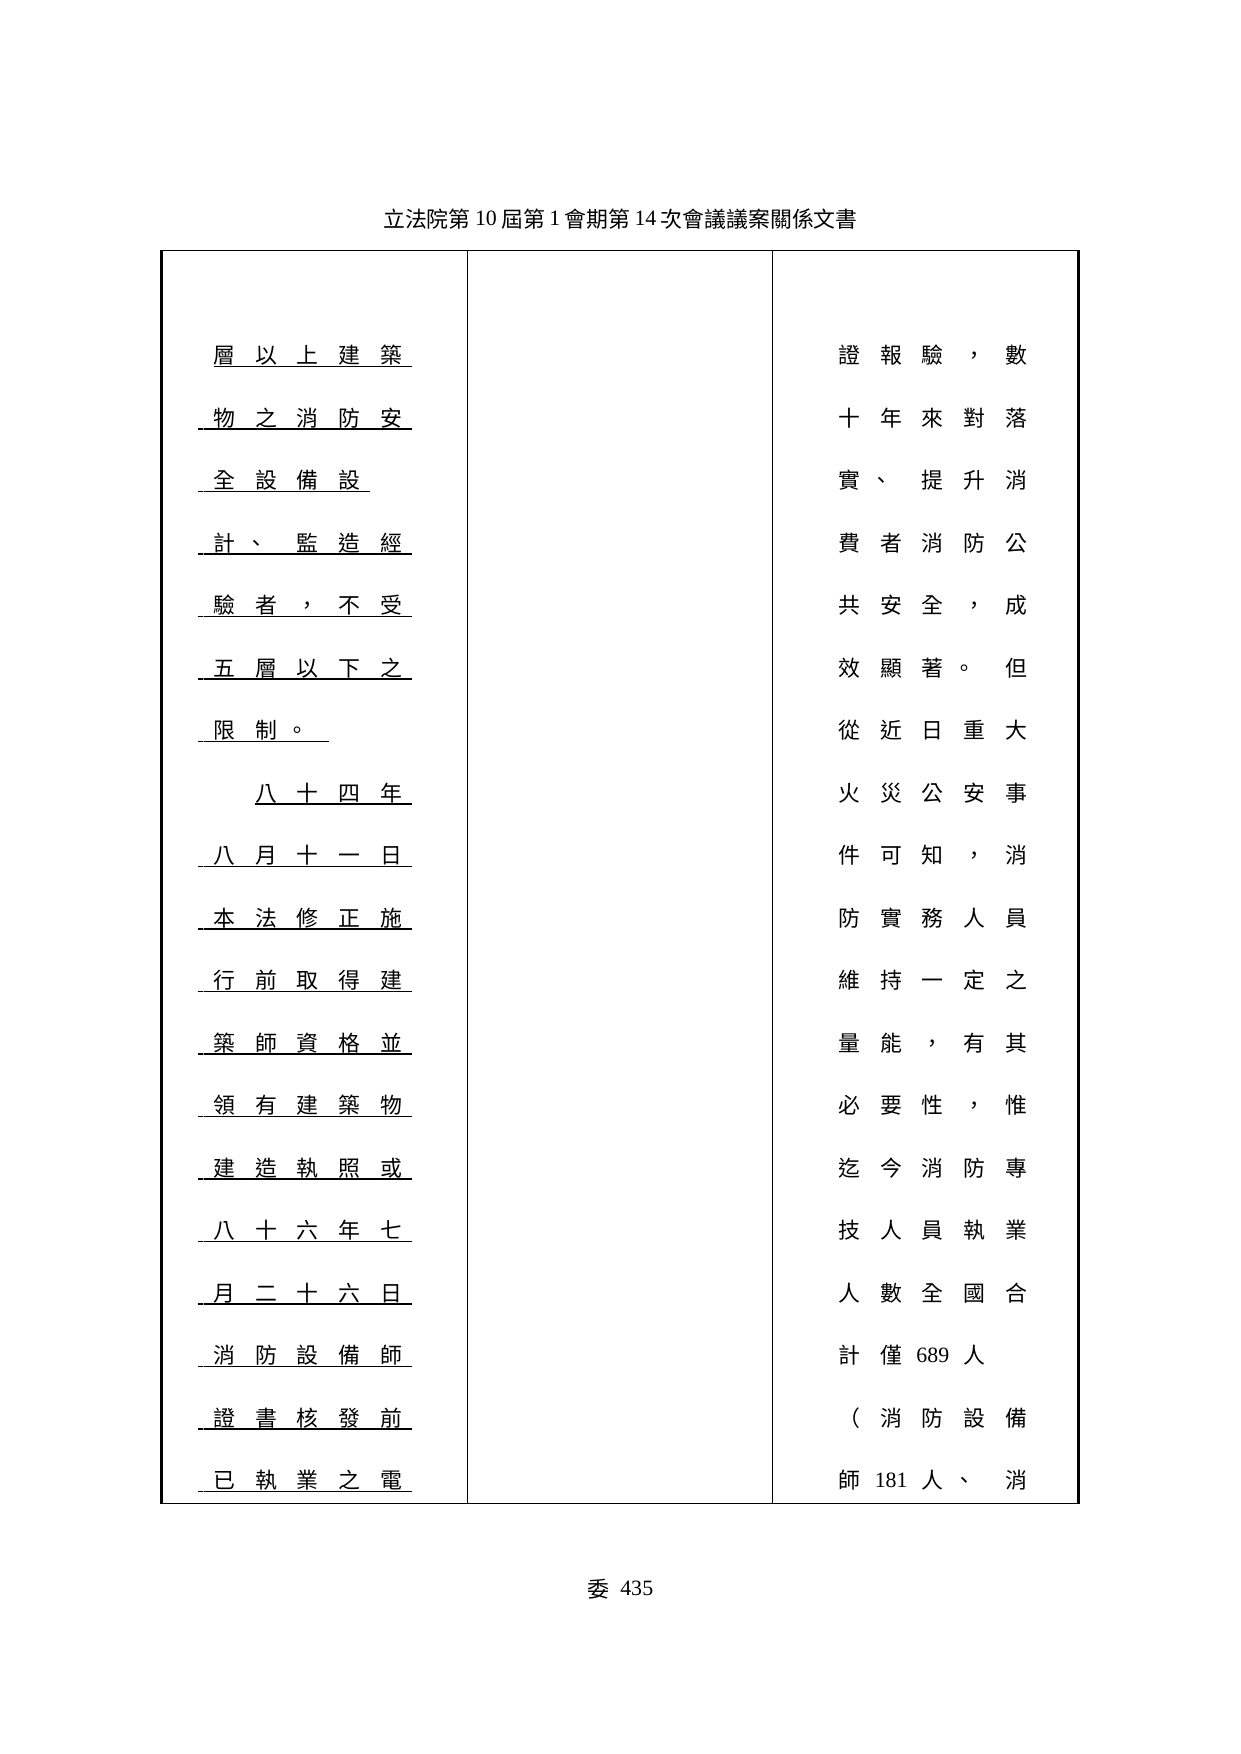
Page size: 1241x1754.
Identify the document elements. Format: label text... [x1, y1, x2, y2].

table_cell 證報驗，數十年來對落實、提升消費者消防公共安全，成效顯著。但從近日重大火災公安事件可知，消防實務人員維持一定之量能，有其必要性，惟迄今消防專技人員執業人數全國合計僅689人（消防設備師181人、消 [773, 251, 1077, 1503]
table_cell [468, 251, 772, 1503]
table_cell 層以上建築物之消防安全設備設計、監造經驗者，不受五層以下之限制。 八十四年八月十一日本法修正施行前取得建築師資格並領有建築物建造執照或八十六年七月二十六日消防設備師證書核發前已執業之電 [163, 251, 467, 1503]
